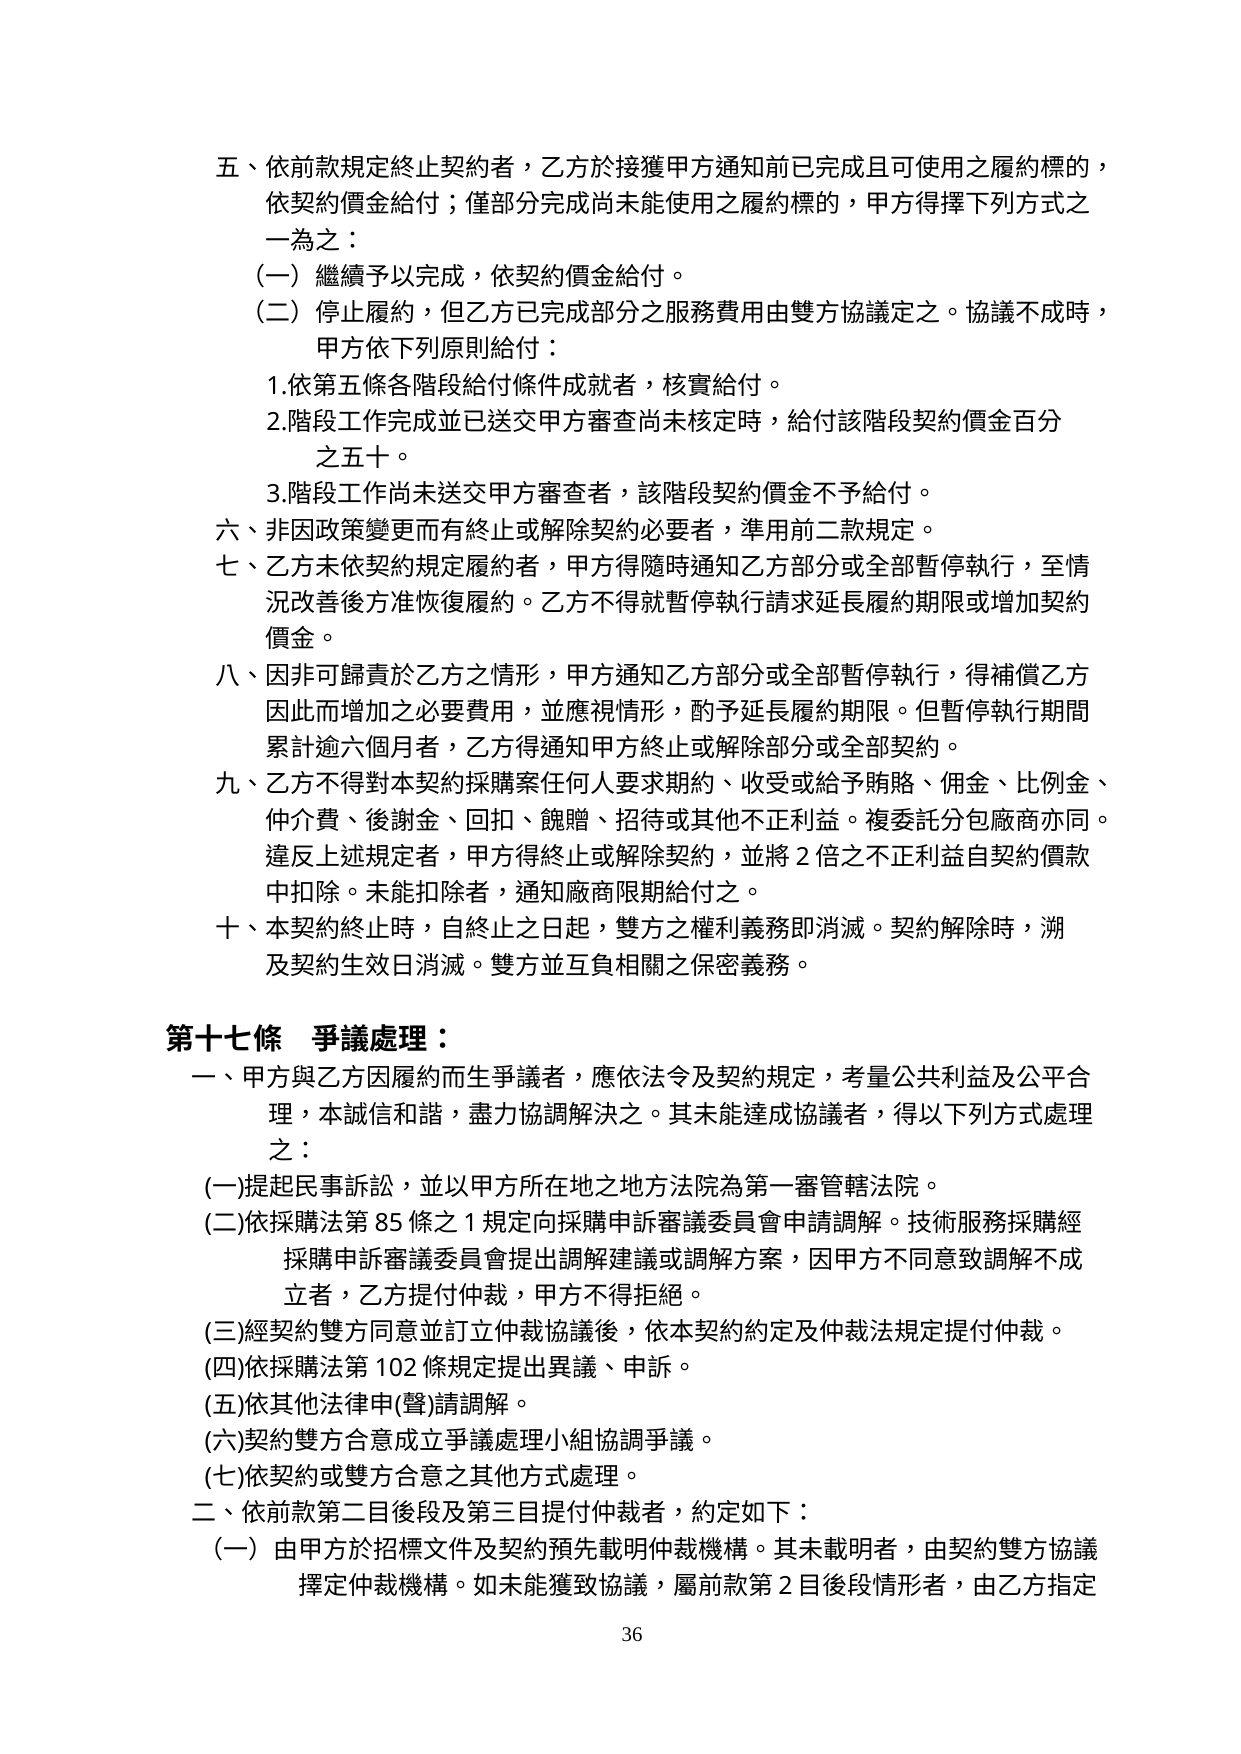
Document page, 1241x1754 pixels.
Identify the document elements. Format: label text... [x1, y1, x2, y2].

text (四)依採購法第102條規定提出異議、申訴。 [165, 1348, 1098, 1384]
text 一、甲方與乙方因履約而生爭議者，應依法令及契約規定，考量公共利益及公平合理，本誠信和諧，盡力協調解決之。其未能達成協議者，得以下列方式處理之： [165, 1058, 1098, 1167]
text （二）停止履約，但乙方已完成部分之服務費用由雙方協議定之。協議不成時，甲方依下列原則給付： [240, 293, 1098, 365]
text (七)依契約或雙方合意之其他方式處理。 [165, 1457, 1098, 1493]
text (三)經契約雙方同意並訂立仲裁協議後，依本契約約定及仲裁法規定提付仲裁。 [165, 1312, 1098, 1348]
text 五、依前款規定終止契約者，乙方於接獲甲方通知前已完成且可使用之履約標的，依契約價金給付；僅部分完成尚未能使用之履約標的，甲方得擇下列方式之一為之： [215, 148, 1098, 256]
text 及契約生效日消滅。雙方並互負相關之保密義務。 [165, 945, 1098, 981]
text (一)提起民事訴訟，並以甲方所在地之地方法院為第一審管轄法院。 [165, 1167, 1098, 1203]
text 3.階段工作尚未送交甲方審查者，該階段契約價金不予給付。 [240, 474, 1098, 510]
text 第十七條 爭議處理： [165, 1016, 1098, 1058]
text （一）由甲方於招標文件及契約預先載明仲裁機構。其未載明者，由契約雙方協議擇定仲裁機構。如未能獲致協議，屬前款第2目後段情形者，由乙方指定 [165, 1529, 1098, 1602]
text 二、依前款第二目後段及第三目提付仲裁者，約定如下： [165, 1493, 1098, 1529]
text 1.依第五條各階段給付條件成就者，核實給付。 [240, 365, 1098, 401]
text 六、非因政策變更而有終止或解除契約必要者，準用前二款規定。 [165, 510, 1098, 546]
text 2.階段工作完成並已送交甲方審查尚未核定時，給付該階段契約價金百分 [240, 401, 1098, 438]
text (二)依採購法第85條之1規定向採購申訴審議委員會申請調解。技術服務採購經採購申訴審議委員會提出調解建議或調解方案，因甲方不同意致調解不成立者，乙方提付仲裁，甲方不得拒絕。 [165, 1203, 1098, 1312]
text 八、因非可歸責於乙方之情形，甲方通知乙方部分或全部暫停執行，得補償乙方因此而增加之必要費用，並應視情形，酌予延長履約期限。但暫停執行期間累計逾六個月者，乙方得通知甲方終止或解除部分或全部契約。 [215, 655, 1098, 764]
text (六)契約雙方合意成立爭議處理小組協調爭議。 [165, 1420, 1098, 1457]
text 七、乙方未依契約規定履約者，甲方得隨時通知乙方部分或全部暫停執行，至情況改善後方准恢復履約。乙方不得就暫停執行請求延長履約期限或增加契約價金。 [215, 546, 1098, 655]
text 之五十。 [315, 438, 1098, 474]
text 九、乙方不得對本契約採購案任何人要求期約、收受或給予賄賂、佣金、比例金、仲介費、後謝金、回扣、餽贈、招待或其他不正利益。複委託分包廠商亦同。違反上述規定者，甲方得終止或解除契約，並將2倍之不正利益自契約價款中扣除。未能扣除者，通知廠商限期給付之。 [215, 764, 1098, 909]
text 十、本契約終止時，自終止之日起，雙方之權利義務即消滅。契約解除時，溯 [215, 909, 1098, 945]
text （一）繼續予以完成，依契約價金給付。 [165, 256, 1098, 293]
text (五)依其他法律申(聲)請調解。 [165, 1384, 1098, 1420]
